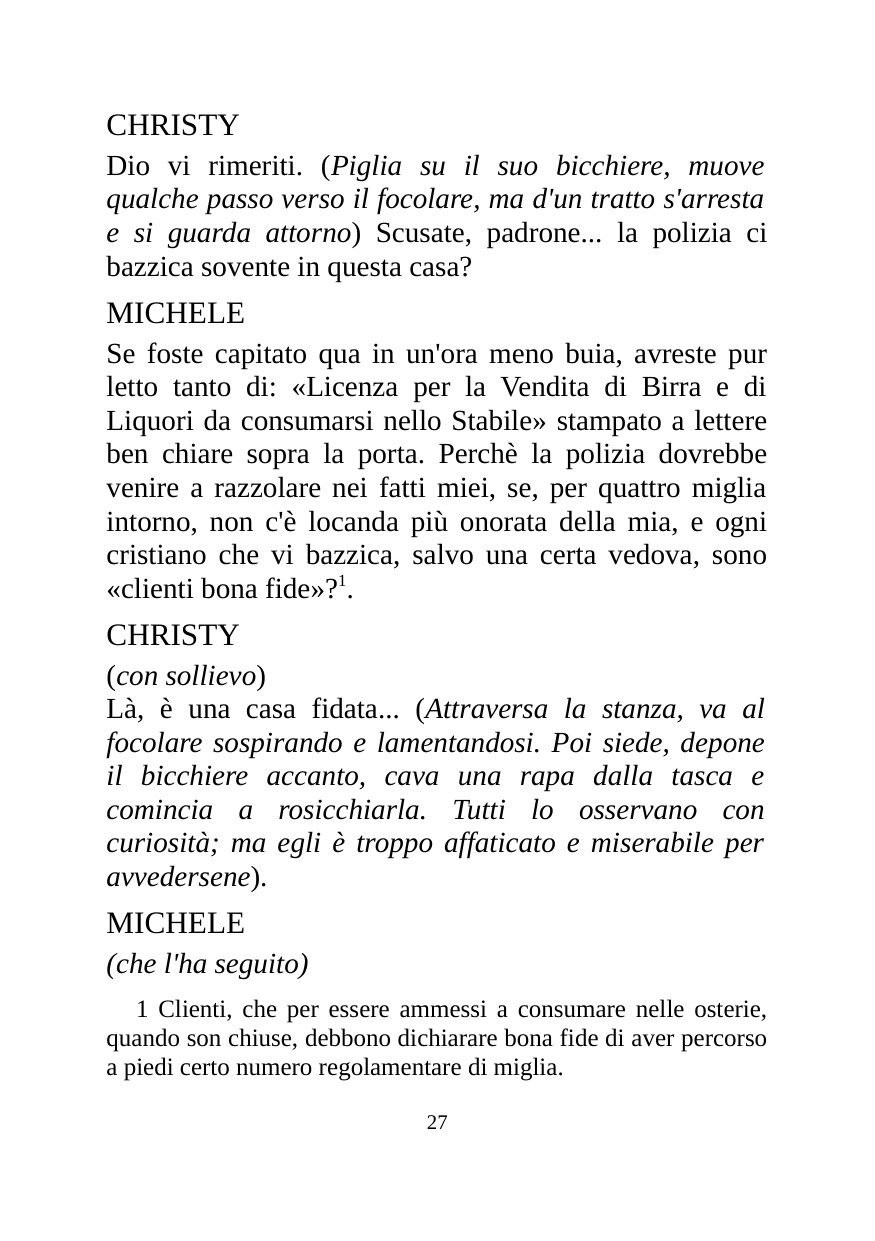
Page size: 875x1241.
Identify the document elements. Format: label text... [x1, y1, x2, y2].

text MICHELE [106, 904, 768, 940]
text (che l'ha seguito) [106, 946, 768, 980]
text MICHELE [106, 294, 768, 330]
text Se foste capitato qua in un'ora meno buia, avreste pur letto tanto di: «Licenza per la Vendita di Birra e di Liquori da consumarsi nello Stabile» stampato a lettere ben chiare sopra la porta. Perchè la polizia dovrebbe venire a razzolare nei fatti miei, se, per quattro miglia intorno, non c'è locanda più onorata della mia, e ogni cristiano che vi bazzica, salvo una certa vedova, sono «clienti bona fide»?. [106, 336, 768, 604]
text Là, è una casa fidata... (Attraversa la stanza, va al focolare sospirando e lamentandosi. Poi siede, depone il bicchiere accanto, cava una rapa dalla tasca e comincia a rosicchiarla. Tutti lo osservano con curiosità; ma egli è troppo affaticato e miserabile per avvedersene). [106, 691, 768, 893]
text (con sollievo) [106, 658, 768, 691]
text Dio vi rimeriti. (Piglia su il suo bicchiere, muove qualche passo verso il focolare, ma d'un tratto s'arresta e si guarda attorno) Scusate, padrone... la polizia ci bazzica sovente in questa casa? [106, 148, 768, 282]
text CHRISTY [106, 616, 768, 652]
text CHRISTY [106, 106, 768, 142]
text Clienti, che per essere ammessi a consumare nelle osterie, quando son chiuse, debbono dichiarare bona fide di aver percorso a piedi certo numero regolamentare di miglia. [106, 994, 768, 1080]
